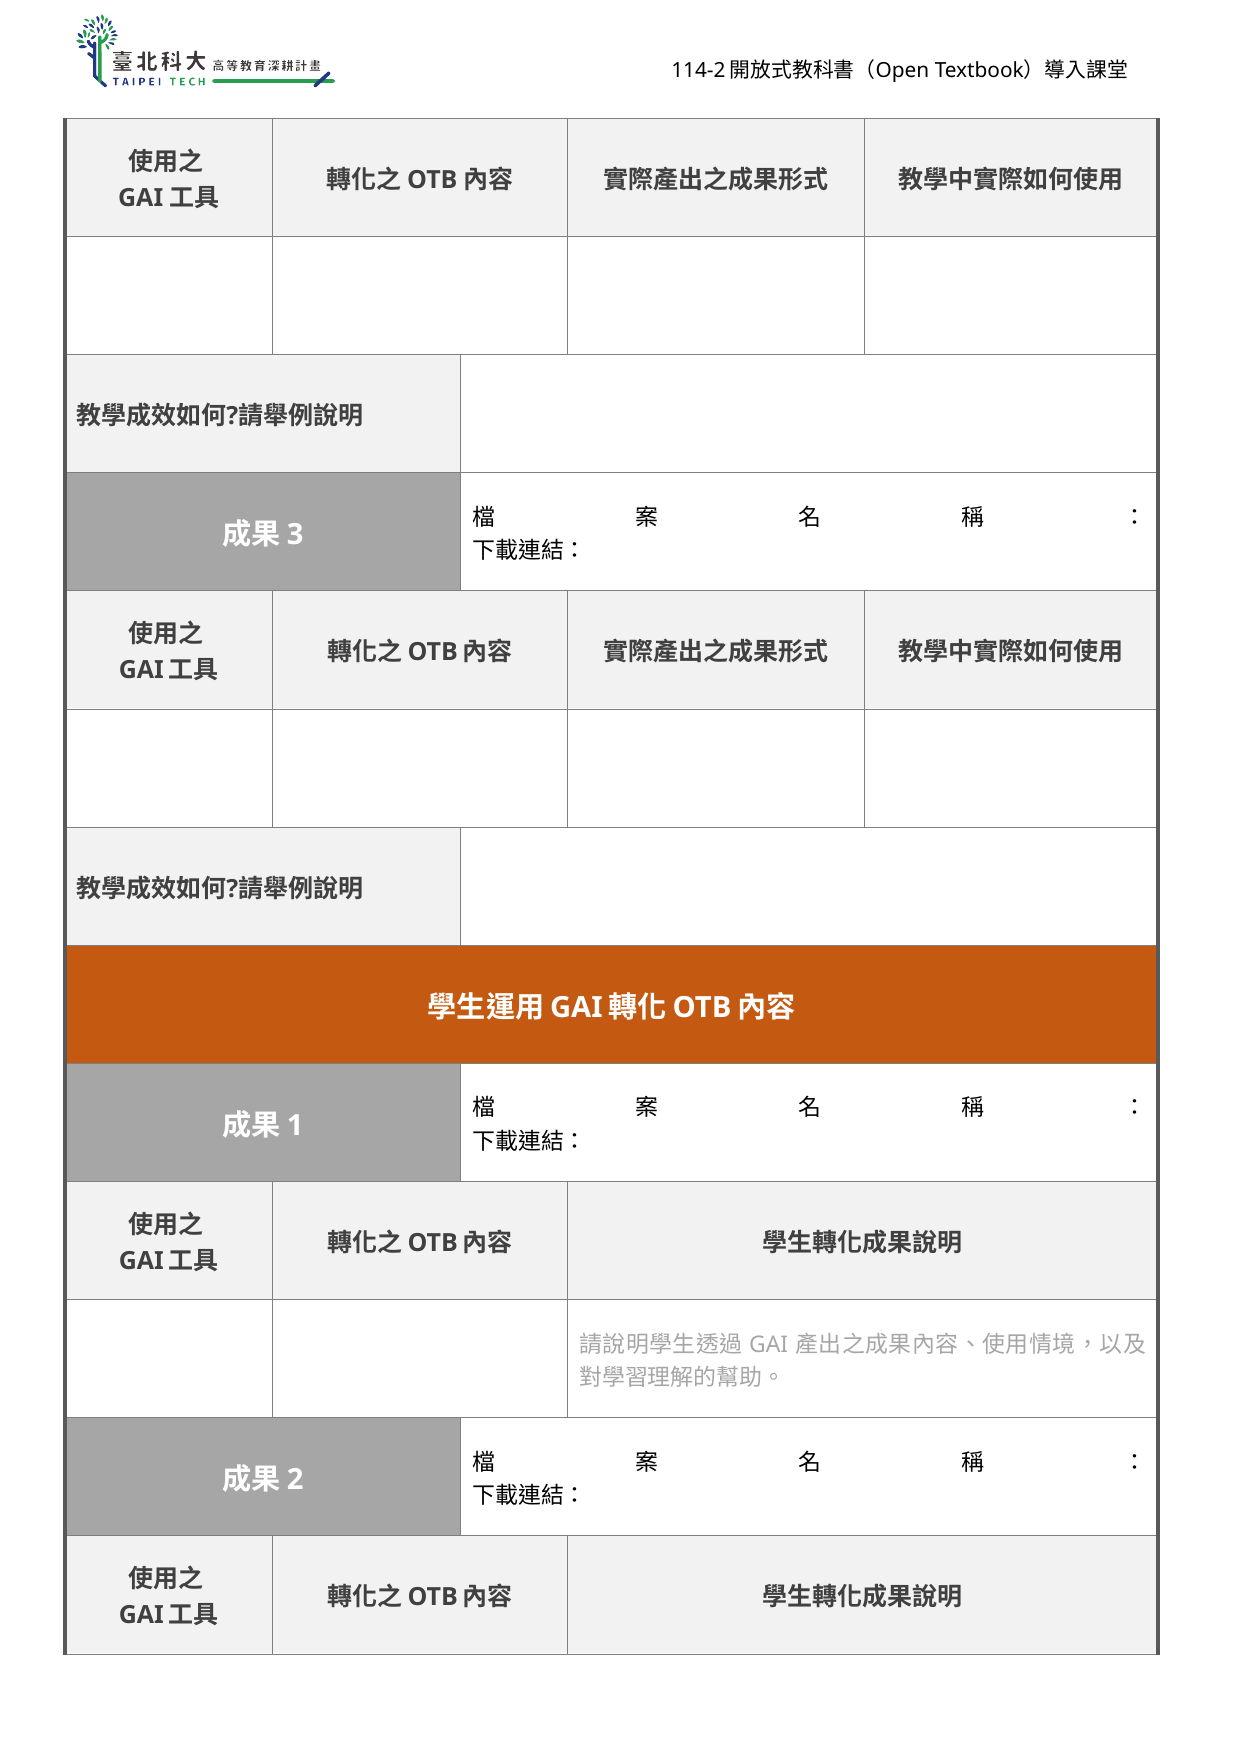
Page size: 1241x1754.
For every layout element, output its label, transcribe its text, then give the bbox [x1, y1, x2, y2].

table_cell 成果1 [67, 1064, 460, 1181]
table_cell [67, 237, 272, 354]
table_cell 使用之 GAI 工具 [67, 119, 272, 236]
table_cell 使用之 GAI工具 [67, 1536, 272, 1653]
table_cell [568, 710, 864, 827]
table_cell [67, 1300, 272, 1417]
table_cell [273, 237, 567, 354]
table_cell [67, 710, 272, 827]
table_cell 檔案名稱： 下載連結： [461, 1418, 1156, 1535]
table_cell 檔案名稱： 下載連結： [461, 1064, 1156, 1181]
table_cell 教學中實際如何使用 [865, 591, 1156, 708]
table_cell [865, 237, 1156, 354]
table_cell 教學中實際如何使用 [865, 119, 1156, 236]
table_cell [865, 710, 1156, 827]
table_cell [461, 828, 1156, 945]
table_cell 請說明學生透過 GAI 產出之成果內容、使用情境，以及對學習理解的幫助。 [568, 1300, 1156, 1417]
table_cell 轉化之OTB內容 [273, 591, 567, 708]
table_cell 教學成效如何?請舉例說明 [67, 828, 460, 945]
table_cell 使用之 GAI工具 [67, 1182, 272, 1299]
table_cell [568, 237, 864, 354]
table_cell 實際產出之成果形式 [568, 591, 864, 708]
table_cell 教學成效如何?請舉例說明 [67, 355, 460, 472]
table_cell 學生轉化成果說明 [568, 1182, 1156, 1299]
table_cell 學生轉化成果說明 [568, 1536, 1156, 1653]
table_cell 實際產出之成果形式 [568, 119, 864, 236]
table_cell [273, 710, 567, 827]
table_cell 成果3 [67, 473, 460, 590]
table_cell 轉化之OTB內容 [273, 1182, 567, 1299]
table_cell [461, 355, 1156, 472]
table_cell [273, 1300, 567, 1417]
table_cell 使用之 GAI工具 [67, 591, 272, 708]
table_cell 轉化之 OTB 內容 [273, 119, 567, 236]
table_cell 學生運用GAI轉化OTB內容 [67, 946, 1156, 1063]
table_cell 檔案名稱： 下載連結： [461, 473, 1156, 590]
table_cell 成果2 [67, 1418, 460, 1535]
table_cell 轉化之OTB內容 [273, 1536, 567, 1653]
